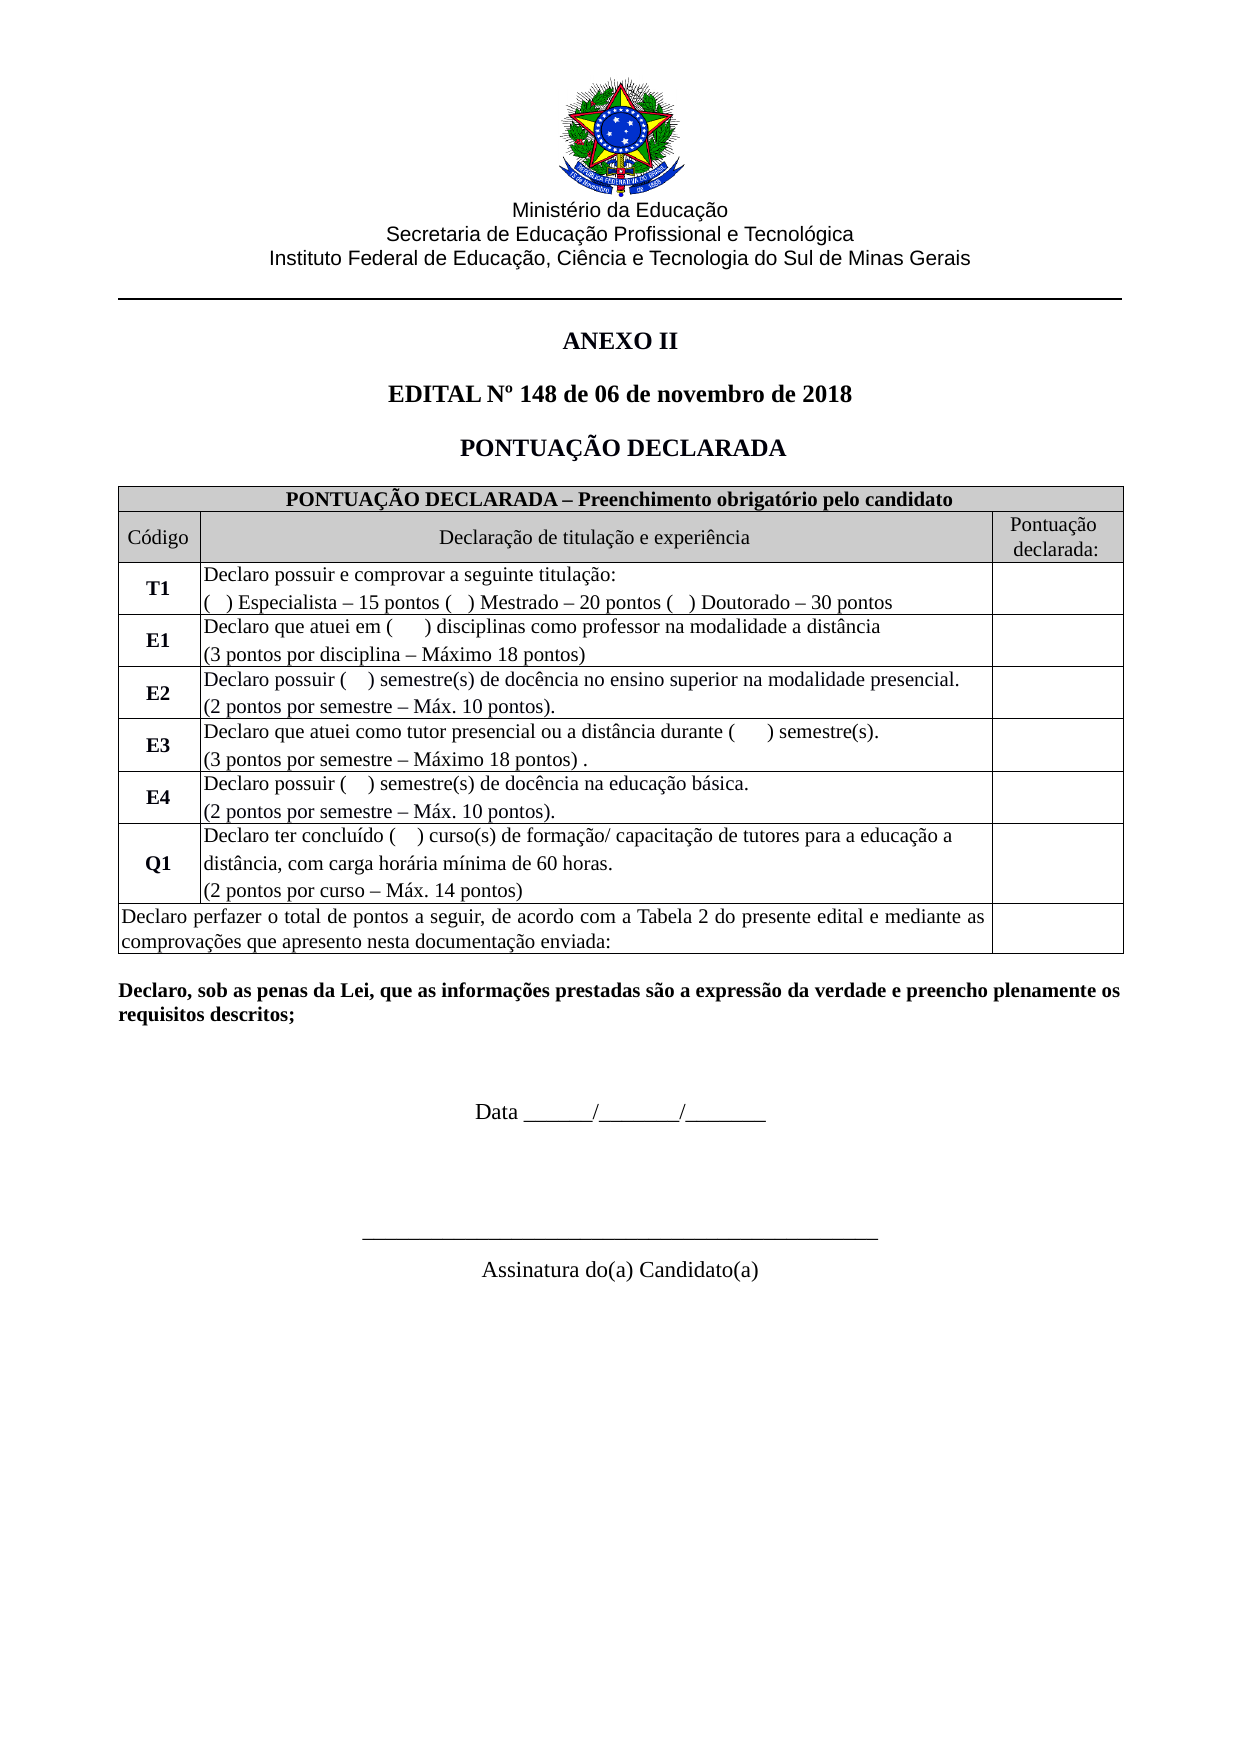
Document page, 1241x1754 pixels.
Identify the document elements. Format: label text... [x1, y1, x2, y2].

table_cell [993, 824, 1123, 902]
table_cell [993, 667, 1123, 718]
table_cell Declaro ter concluído ( ) curso(s) de formação/ capacitação de tutores para a educação a distância, com carga horária mínima de 60 horas. (2 pontos por curso – Máx. 14 pontos) [201, 824, 992, 902]
table_cell Declaro perfazer o total de pontos a seguir, de acordo com a Tabela 2 do presente edital e mediante as comprovações que apresento nesta documentação enviada: [119, 904, 992, 953]
table_cell [993, 719, 1123, 771]
table_cell [993, 563, 1123, 614]
table_cell Declaro que atuei em ( ) disciplinas como professor na modalidade a distância (3 pontos por disciplina – Máximo 18 pontos) [201, 615, 992, 666]
table_cell [993, 615, 1123, 666]
table_cell T1 [119, 563, 200, 614]
table_cell E4 [119, 772, 200, 823]
table_cell Declaro possuir ( ) semestre(s) de docência na educação básica. (2 pontos por semestre – Máx. 10 pontos). [201, 772, 992, 823]
table_cell E1 [119, 615, 200, 666]
table_cell Declaro possuir e comprovar a seguinte titulação: ( ) Especialista – 15 pontos ( ) Mestrado – 20 pontos ( ) Doutorado – 30 pontos [201, 563, 992, 614]
text Assinatura do(a) Candidato(a) [118, 1256, 1122, 1282]
table_cell E3 [119, 719, 200, 771]
text Data ______/_______/_______ [118, 1098, 1122, 1124]
text Declaro, sob as penas da Lei, que as informações prestadas são a expressão da verdade e preencho plenamente os requisitos descritos; [118, 978, 1122, 1026]
text ANEXO II [118, 329, 1122, 354]
table_header PONTUAÇÃO DECLARADA – Preenchimento obrigatório pelo candidato [119, 487, 1123, 511]
text EDITAL Nº 148 de 06 de novembro de 2018 [118, 379, 1122, 408]
table_cell E2 [119, 667, 200, 718]
table_cell [993, 904, 1123, 953]
table_cell Declaração de titulação e experiência [201, 512, 992, 562]
table_cell Declaro possuir ( ) semestre(s) de docência no ensino superior na modalidade presencial. (2 pontos por semestre – Máx. 10 pontos). [201, 667, 992, 718]
table_cell Q1 [119, 824, 200, 902]
text PONTUAÇÃO DECLARADA [118, 437, 1122, 462]
table_cell Declaro que atuei como tutor presencial ou a distância durante ( ) semestre(s). (3 pontos por semestre – Máximo 18 pontos) . [201, 719, 992, 771]
text _____________________________________________ [118, 1216, 1122, 1243]
picture [552, 75, 688, 199]
table_cell Pontuação declarada: [993, 512, 1123, 562]
table_cell [993, 772, 1123, 823]
table_cell Código [119, 512, 200, 562]
